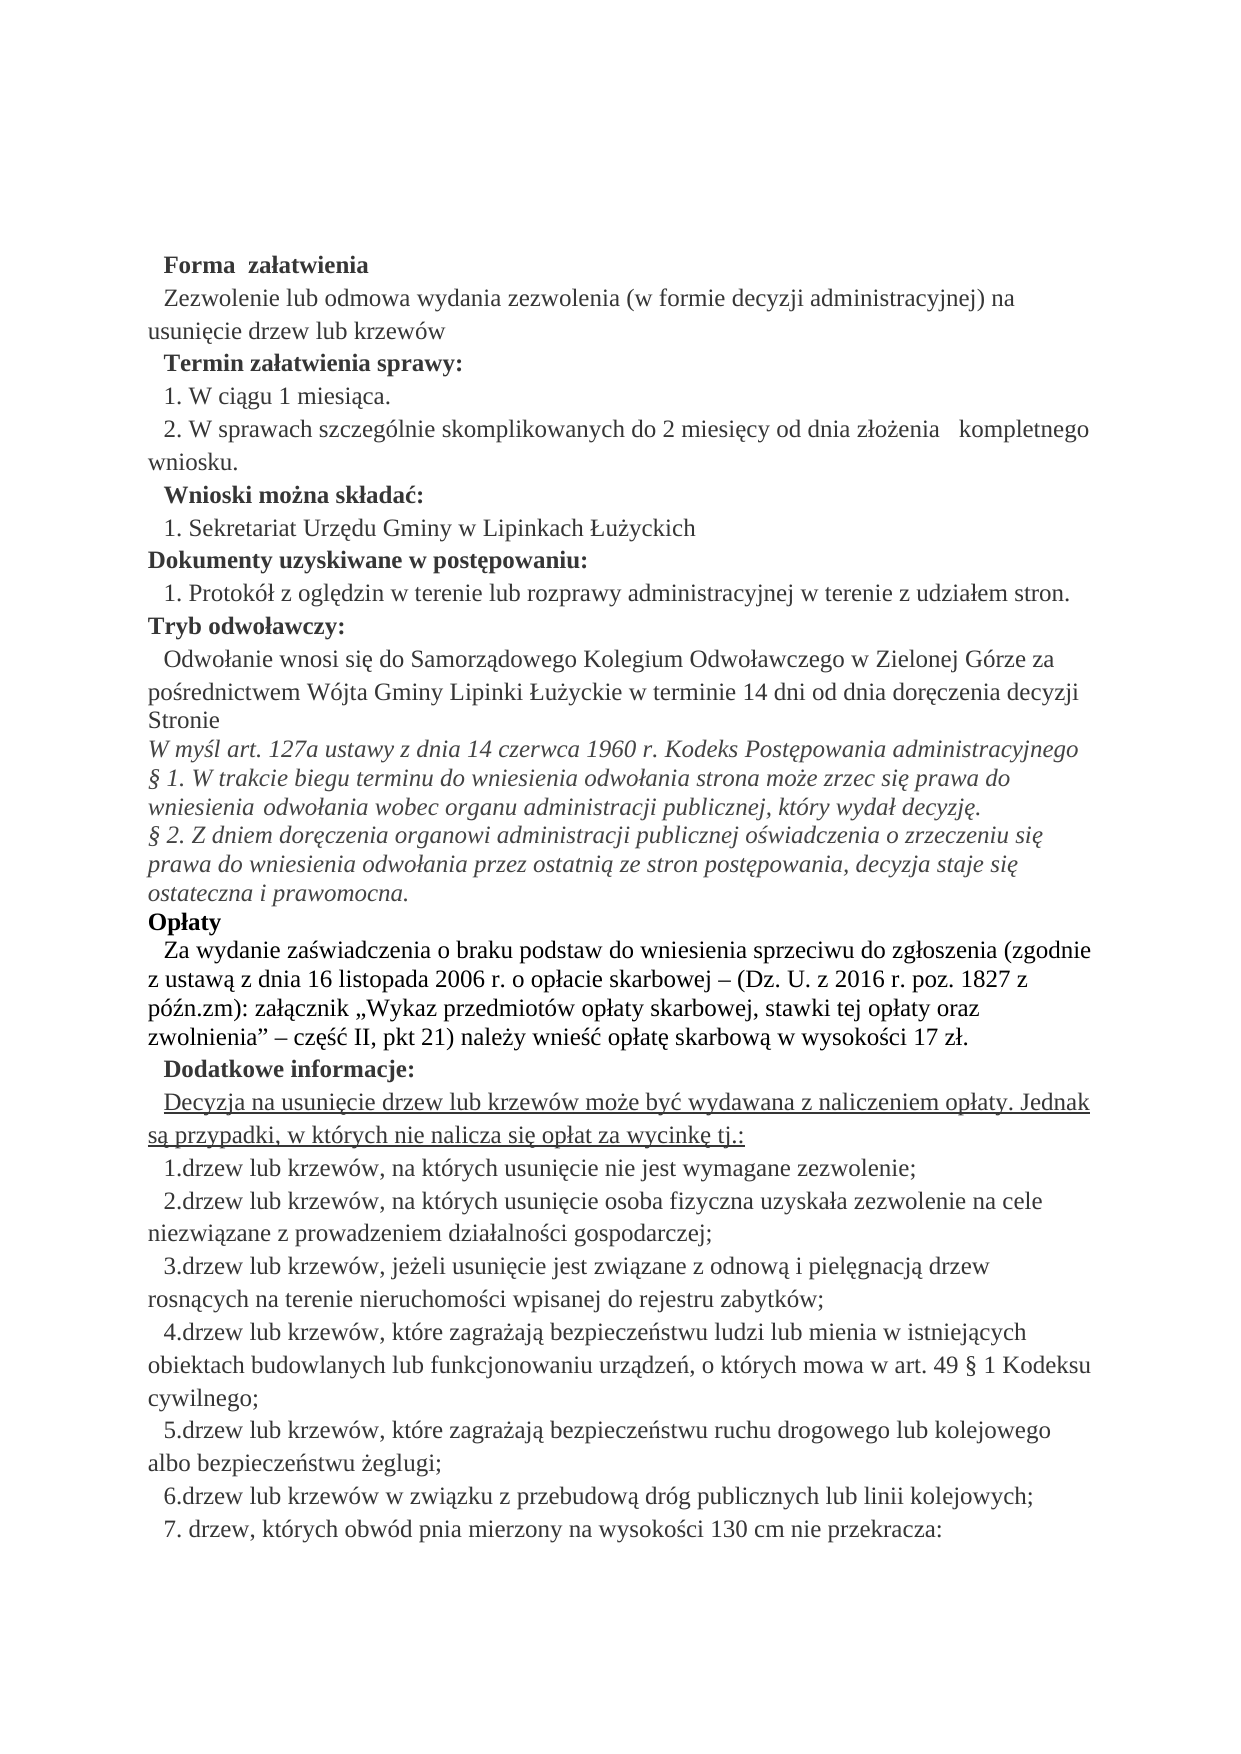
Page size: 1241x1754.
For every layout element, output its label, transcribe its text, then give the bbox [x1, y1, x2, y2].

text 6.drzew lub krzewów w związku z przebudową dróg publicznych lub linii kolejowych; [148, 1477, 1093, 1510]
text 4.drzew lub krzewów, które zagrażają bezpieczeństwu ludzi lub mienia w istniejących obiektach budowlanych lub funkcjonowaniu urządzeń, o których mowa w art. 49 § 1 Kodeksu cywilnego; [148, 1313, 1093, 1411]
text 2.drzew lub krzewów, na których usunięcie osoba fizyczna uzyskała zezwolenie na cele niezwiązane z prowadzeniem działalności gospodarczej; [148, 1182, 1093, 1247]
text 1. W ciągu 1 miesiąca. [148, 377, 1093, 410]
text 5.drzew lub krzewów, które zagrażają bezpieczeństwu ruchu drogowego lub kolejowego albo bezpieczeństwu żeglugi; [148, 1411, 1093, 1477]
text 1. Sekretariat Urzędu Gminy w Lipinkach Łużyckich Dokumenty uzyskiwane w postępowaniu: [148, 508, 1093, 574]
text 2. W sprawach szczególnie skomplikowanych do 2 miesięcy od dnia złożenia kompletnego wniosku. [148, 410, 1093, 476]
text 1.drzew lub krzewów, na których usunięcie nie jest wymagane zezwolenie; [148, 1149, 1093, 1182]
text Odwołanie wnosi się do Samorządowego Kolegium Odwoławczego w Zielonej Górze za pośrednictwem Wójta Gminy Lipinki Łużyckie w terminie 14 dni od dnia doręczenia decyzji [148, 640, 1093, 705]
text Zezwolenie lub odmowa wydania zezwolenia (w formie decyzji administracyjnej) na usunięcie drzew lub krzewów [148, 279, 1093, 344]
text Za wydanie zaświadczenia o braku podstaw do wniesienia sprzeciwu do zgłoszenia (zgodnie z ustawą z dnia 16 listopada 2006 r. o opłacie skarbowej – (Dz. U. z 2016 r. poz. 1827 z późn.zm): załącznik „Wykaz przedmiotów opłaty skarbowej, stawki tej opłaty oraz zwolnienia” – część II, pkt 21) należy wnieść opłatę skarbową w wysokości 17 zł. [148, 935, 1093, 1050]
text 3.drzew lub krzewów, jeżeli usunięcie jest związane z odnową i pielęgnacją drzew rosnących na terenie nieruchomości wpisanej do rejestru zabytków; [148, 1247, 1093, 1313]
text 1. Protokół z oględzin w terenie lub rozprawy administracyjnej w terenie z udziałem stron. Tryb odwoławczy: [148, 574, 1093, 640]
text Forma załatwienia [148, 246, 1093, 279]
text Opłaty [148, 907, 1093, 935]
text Stronie [148, 705, 1093, 734]
text 7. drzew, których obwód pnia mierzony na wysokości 130 cm nie przekracza: [148, 1510, 1093, 1543]
text W myśl art. 127a ustawy z dnia 14 czerwca 1960 r. Kodeks Postępowania administracyjnego § 1. W trakcie biegu terminu do wniesienia odwołania strona może zrzec się prawa do wniesienia odwołania wobec organu administracji publicznej, który wydał decyzję. § 2. Z dniem doręczenia organowi administracji publicznej oświadczenia o zrzeczeniu się prawa do wniesienia odwołania przez ostatnią ze stron postępowania, decyzja staje się ostateczna i prawomocna. [148, 734, 1093, 907]
text Termin załatwienia sprawy: [148, 344, 1093, 377]
text Dodatkowe informacje: [148, 1050, 1093, 1083]
text Decyzja na usunięcie drzew lub krzewów może być wydawana z naliczeniem opłaty. Jednak są przypadki, w których nie nalicza się opłat za wycinkę tj.: [148, 1083, 1093, 1149]
text Wnioski można składać: [148, 476, 1093, 508]
